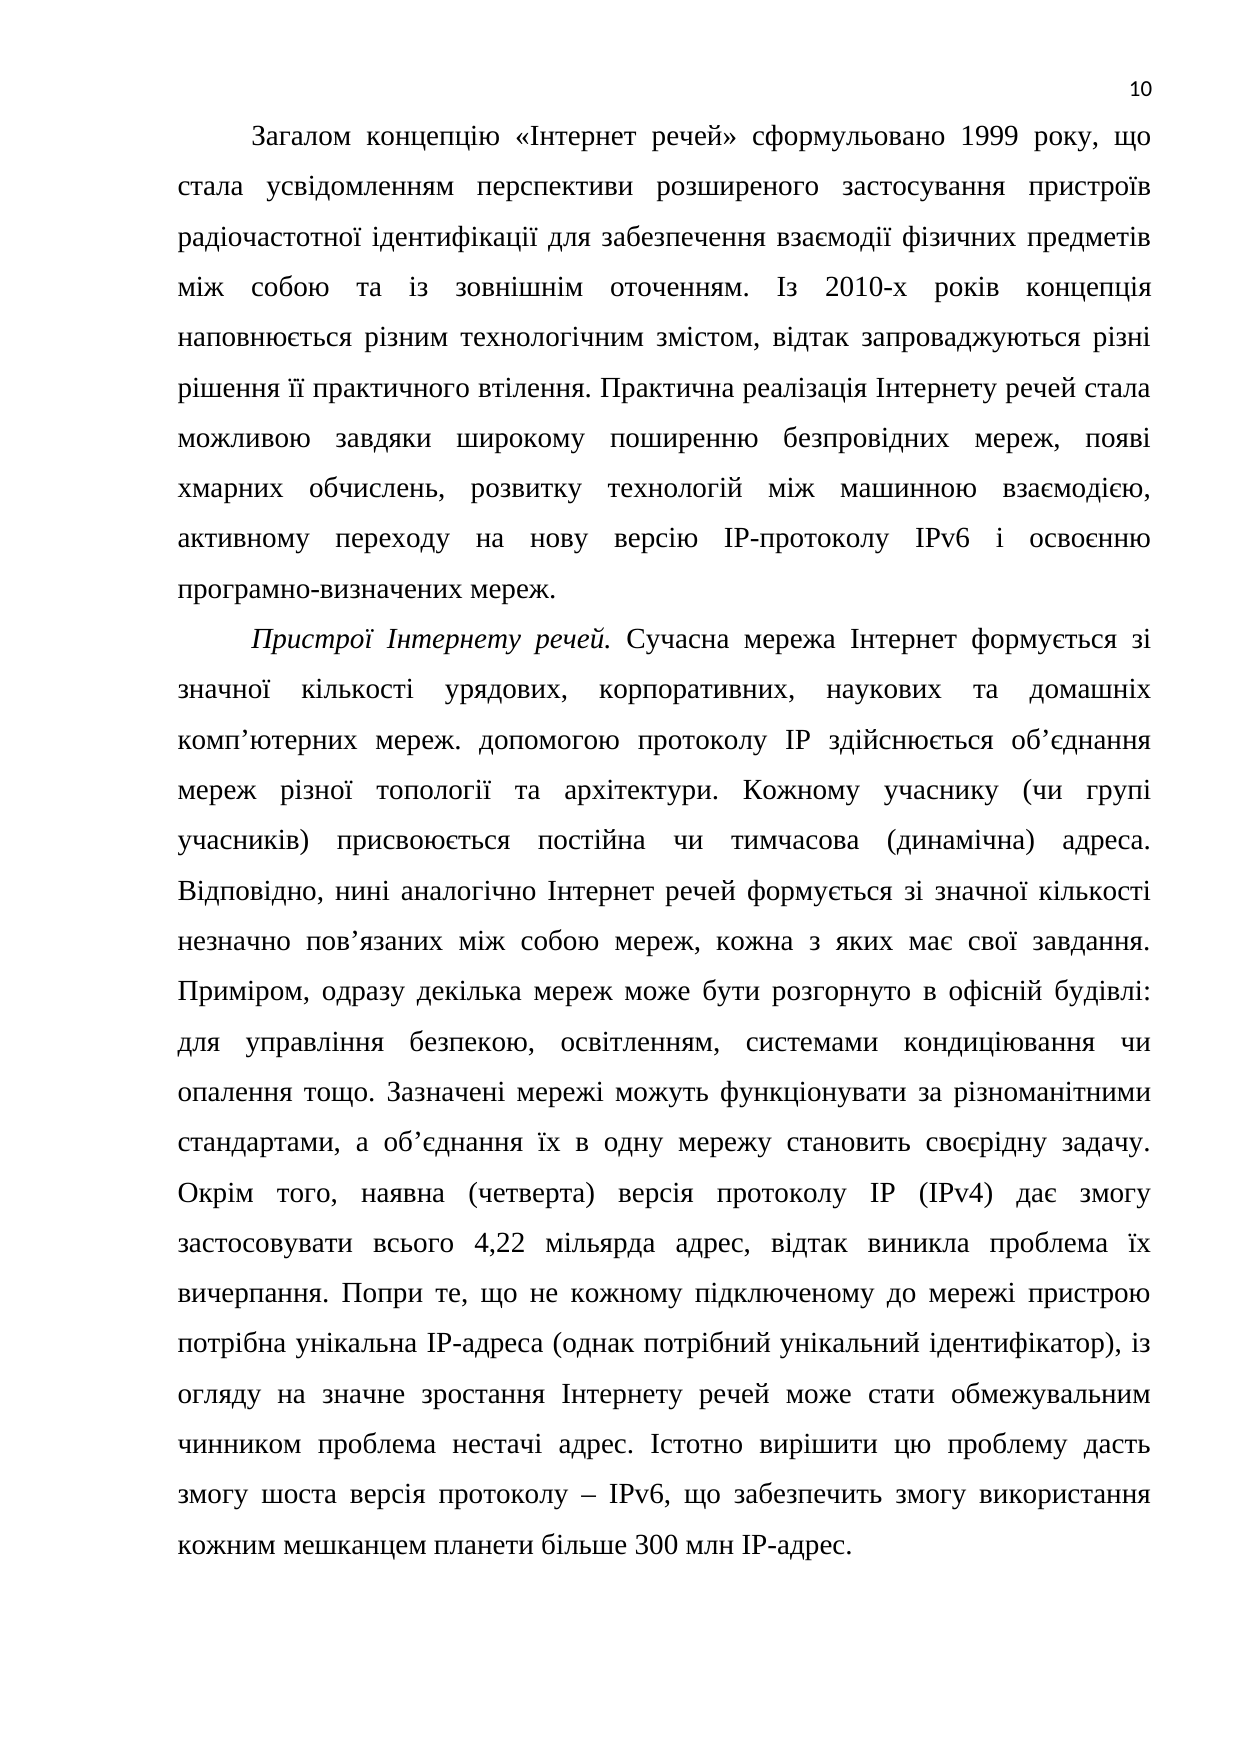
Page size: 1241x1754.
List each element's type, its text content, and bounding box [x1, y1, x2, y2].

text Загалом концепцію «Інтернет речей» сформульовано 1999 року, що стала усвідомленням перспективи розширеного застосування пристроїв радіочастотної ідентифікації для забезпечення взаємодії фізичних предметів між собою та із зовнішнім оточенням. Із 2010-х років концепція наповнюється різним технологічним змістом, відтак запроваджуються різні рішення її практичного втілення. Практична реалізація Інтернету речей стала можливою завдяки широкому поширенню безпровідних мереж, появі хмарних обчислень, розвитку технологій між машинною взаємодією, активному переходу на нову версію IP-протоколу IPv6 і освоєнню програмно-визначених мереж. [177, 118, 1152, 604]
text Пристрої Інтернету речей. Сучасна мережа Інтернет формується зі значної кількості урядових, корпоративних, наукових та домашніх комп’ютерних мереж. допомогою протоколу ІР здійснюється об’єднання мереж різної топології та архітектури. Кожному учаснику (чи групі учасників) присвоюється постійна чи тимчасова (динамічна) адреса. Відповідно, нині аналогічно Інтернет речей формується зі значної кількості незначно пов’язаних між собою мереж, кожна з яких має свої завдання. Приміром, одразу декілька мереж може бути розгорнуто в офісній будівлі: для управління безпекою, освітленням, системами кондиціювання чи опалення тощо. Зазначені мережі можуть функціонувати за різноманітними стандартами, а об’єднання їх в одну мережу становить своєрідну задачу. Окрім того, наявна (четверта) версія протоколу ІР (IPv4) дає змогу застосовувати всього 4,22 мільярда адрес, відтак виникла проблема їх вичерпання. Попри те, що не кожному підключеному до мережі пристрою потрібна унікальна ІР-адреса (однак потрібний унікальний ідентифікатор), із огляду на значне зростання Інтернету речей може стати обмежувальним чинником проблема нестачі адрес. Істотно вирішити цю проблему дасть змогу шоста версія протоколу – IPv6, що забезпечить змогу використання кожним мешканцем планети більше 300 млн ІР-адрес. [177, 621, 1152, 1560]
